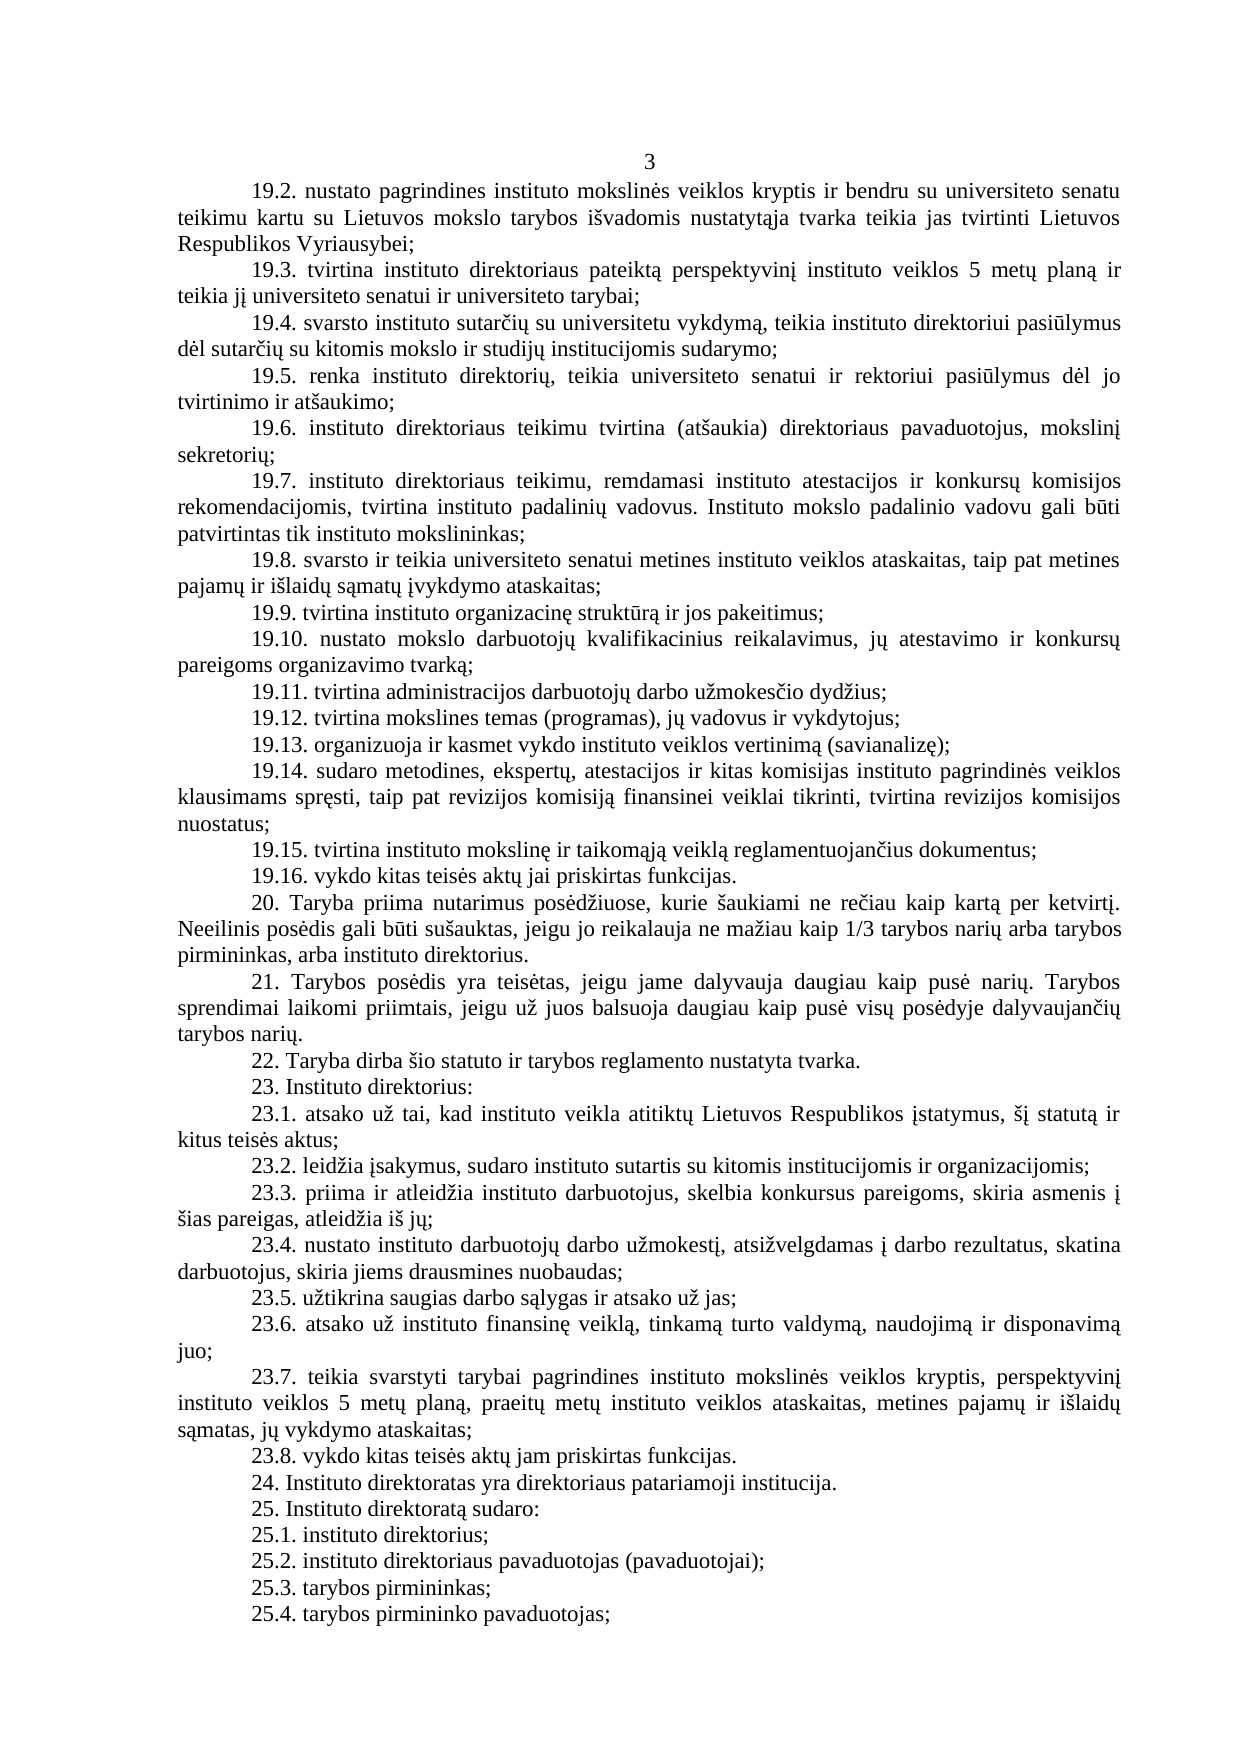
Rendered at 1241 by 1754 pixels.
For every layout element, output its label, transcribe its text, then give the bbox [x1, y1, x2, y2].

text 23.4. nustato instituto darbuotojų darbo užmokestį, atsižvelgdamas į darbo rezultatus, skatina darbuotojus, skiria jiems drausmines nuobaudas; [177, 1231, 1122, 1284]
text 19.8. svarsto ir teikia universiteto senatui metines instituto veiklos ataskaitas, taip pat metines pajamų ir išlaidų sąmatų įvykdymo ataskaitas; [177, 546, 1122, 599]
text 25.4. tarybos pirmininko pavaduotojas; [177, 1600, 1122, 1627]
text 21. Tarybos posėdis yra teisėtas, jeigu jame dalyvauja daugiau kaip pusė narių. Tarybos sprendimai laikomi priimtais, jeigu už juos balsuoja daugiau kaip pusė visų posėdyje dalyvaujančių tarybos narių. [177, 968, 1122, 1047]
text 19.6. instituto direktoriaus teikimu tvirtina (atšaukia) direktoriaus pavaduotojus, mokslinį sekretorių; [177, 414, 1122, 467]
text 19.14. sudaro metodines, ekspertų, atestacijos ir kitas komisijas instituto pagrindinės veiklos klausimams spręsti, taip pat revizijos komisiją finansinei veiklai tikrinti, tvirtina revizijos komisijos nuostatus; [177, 757, 1122, 836]
text 25.2. instituto direktoriaus pavaduotojas (pavaduotojai); [177, 1548, 1122, 1574]
text 19.4. svarsto instituto sutarčių su universitetu vykdymą, teikia instituto direktoriui pasiūlymus dėl sutarčių su kitomis mokslo ir studijų institucijomis sudarymo; [177, 309, 1122, 362]
text 19.13. organizuoja ir kasmet vykdo instituto veiklos vertinimą (savianalizę); [177, 731, 1122, 757]
text 23.5. užtikrina saugias darbo sąlygas ir atsako už jas; [177, 1284, 1122, 1310]
text 19.11. tvirtina administracijos darbuotojų darbo užmokesčio dydžius; [177, 678, 1122, 704]
text 19.15. tvirtina instituto mokslinę ir taikomąją veiklą reglamentuojančius dokumentus; [177, 836, 1122, 862]
text 23.1. atsako už tai, kad instituto veikla atitiktų Lietuvos Respublikos įstatymus, šį statutą ir kitus teisės aktus; [177, 1099, 1122, 1152]
text 19.9. tvirtina instituto organizacinę struktūrą ir jos pakeitimus; [177, 599, 1122, 625]
text 19.16. vykdo kitas teisės aktų jai priskirtas funkcijas. [177, 862, 1122, 889]
text 19.12. tvirtina mokslines temas (programas), jų vadovus ir vykdytojus; [177, 704, 1122, 731]
text 19.7. instituto direktoriaus teikimu, remdamasi instituto atestacijos ir konkursų komisijos rekomendacijomis, tvirtina instituto padalinių vadovus. Instituto mokslo padalinio vadovu gali būti patvirtintas tik instituto mokslininkas; [177, 467, 1122, 546]
text 19.5. renka instituto direktorių, teikia universiteto senatui ir rektoriui pasiūlymus dėl jo tvirtinimo ir atšaukimo; [177, 362, 1122, 414]
text 22. Taryba dirba šio statuto ir tarybos reglamento nustatyta tvarka. [177, 1047, 1122, 1073]
text 23.7. teikia svarstyti tarybai pagrindines instituto mokslinės veiklos kryptis, perspektyvinį instituto veiklos 5 metų planą, praeitų metų instituto veiklos ataskaitas, metines pajamų ir išlaidų sąmatas, jų vykdymo ataskaitas; [177, 1363, 1122, 1442]
text 25.3. tarybos pirmininkas; [177, 1574, 1122, 1600]
text 25.1. instituto direktorius; [177, 1521, 1122, 1548]
text 24. Instituto direktoratas yra direktoriaus patariamoji institucija. [177, 1468, 1122, 1495]
text 25. Instituto direktoratą sudaro: [177, 1495, 1122, 1521]
text 19.10. nustato mokslo darbuotojų kvalifikacinius reikalavimus, jų atestavimo ir konkursų pareigoms organizavimo tvarką; [177, 625, 1122, 678]
text 23.3. priima ir atleidžia instituto darbuotojus, skelbia konkursus pareigoms, skiria asmenis į šias pareigas, atleidžia iš jų; [177, 1179, 1122, 1231]
text 20. Taryba priima nutarimus posėdžiuose, kurie šaukiami ne rečiau kaip kartą per ketvirtį. Neeilinis posėdis gali būti sušauktas, jeigu jo reikalauja ne mažiau kaip 1/3 tarybos narių arba tarybos pirmininkas, arba instituto direktorius. [177, 889, 1122, 968]
text 23. Instituto direktorius: [177, 1073, 1122, 1099]
text 19.2. nustato pagrindines instituto mokslinės veiklos kryptis ir bendru su universiteto senatu teikimu kartu su Lietuvos mokslo tarybos išvadomis nustatytąja tvarka teikia jas tvirtinti Lietuvos Respublikos Vyriausybei; [177, 177, 1122, 256]
text 23.8. vykdo kitas teisės aktų jam priskirtas funkcijas. [177, 1442, 1122, 1468]
text 23.2. leidžia įsakymus, sudaro instituto sutartis su kitomis institucijomis ir organizacijomis; [177, 1152, 1122, 1179]
text 23.6. atsako už instituto finansinę veiklą, tinkamą turto valdymą, naudojimą ir disponavimą juo; [177, 1310, 1122, 1363]
text 19.3. tvirtina instituto direktoriaus pateiktą perspektyvinį instituto veiklos 5 metų planą ir teikia jį universiteto senatui ir universiteto tarybai; [177, 256, 1122, 309]
